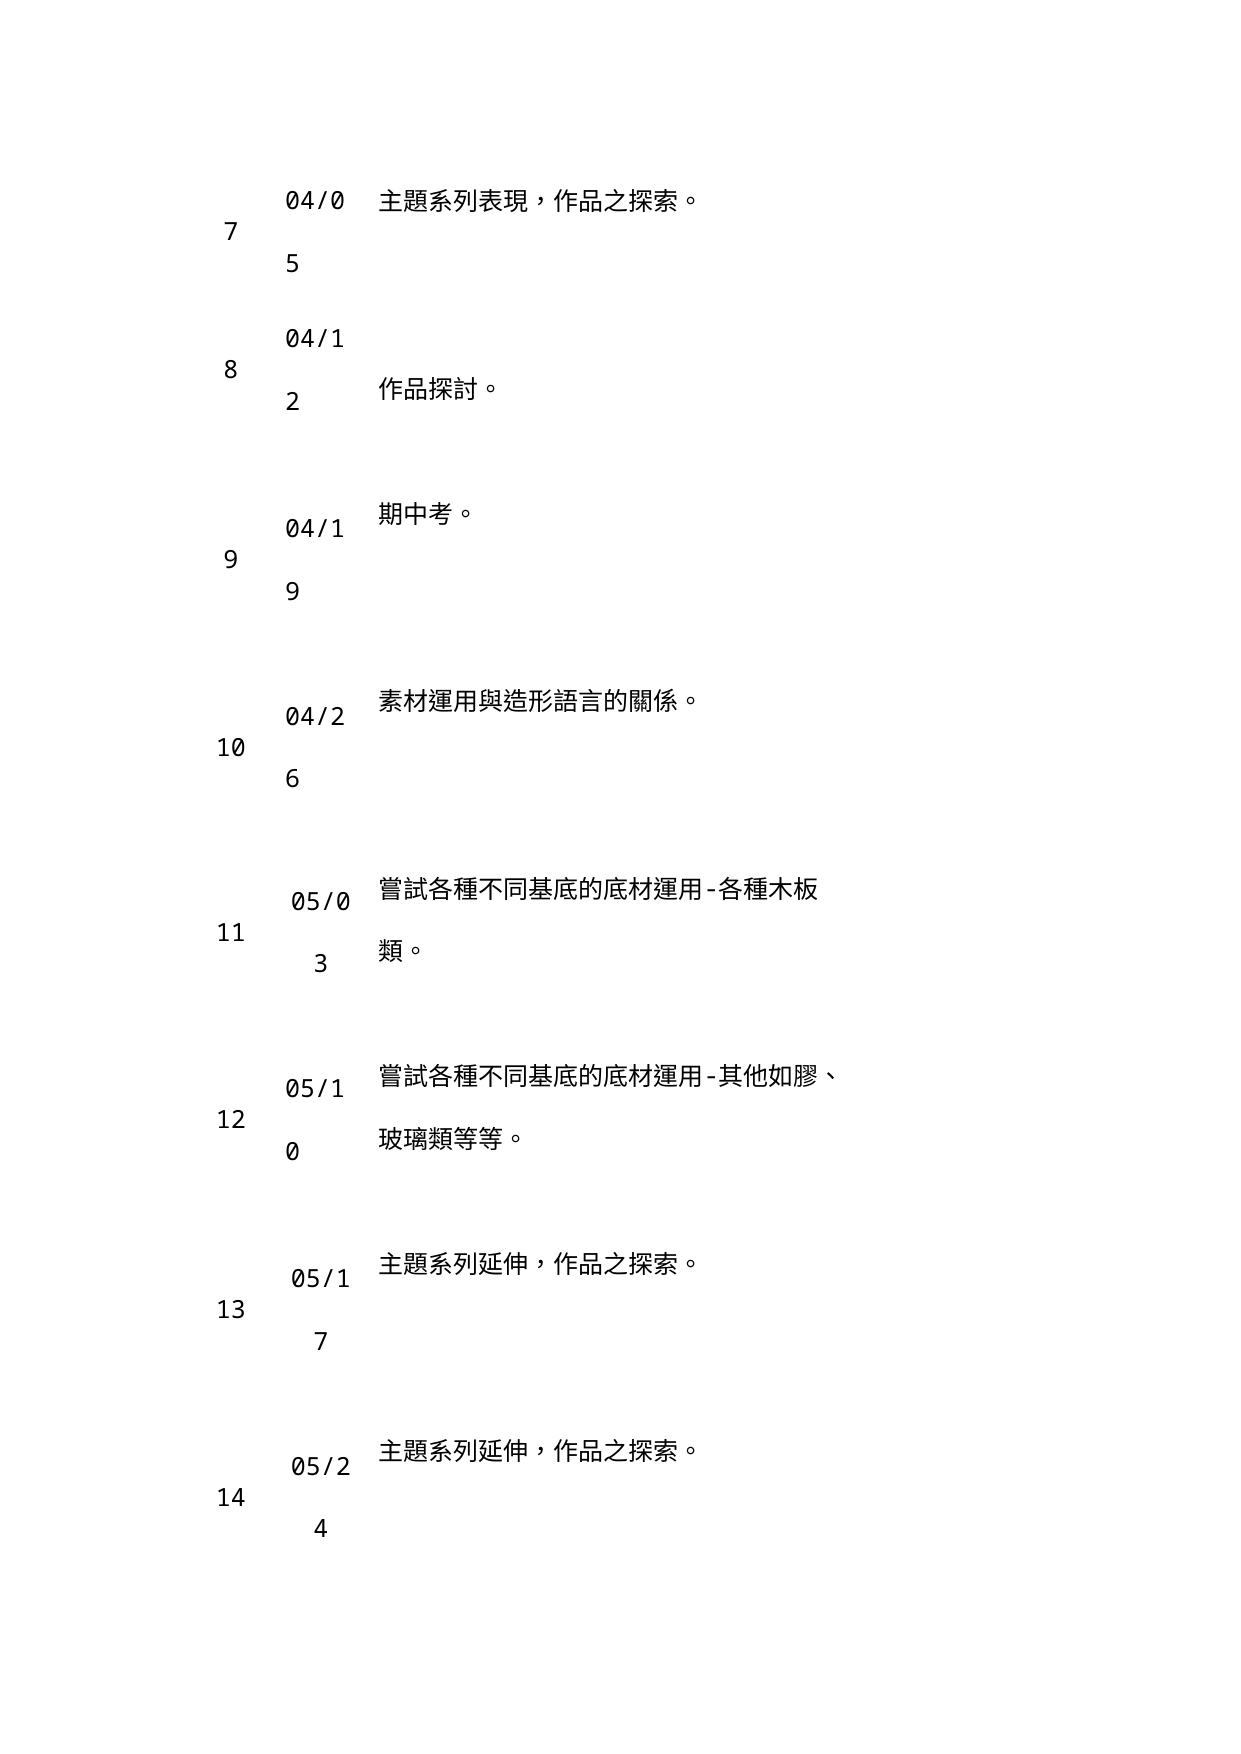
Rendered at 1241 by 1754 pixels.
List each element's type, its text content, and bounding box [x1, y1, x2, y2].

table_cell [870, 434, 1099, 627]
table_cell [870, 815, 1099, 997]
table_cell 04/05 [274, 158, 367, 283]
table_cell 期中考。 [368, 434, 870, 627]
table_cell 8 [188, 283, 274, 434]
table_cell 12 [188, 997, 274, 1184]
table_cell 主題系列延伸，作品之探索。 [368, 1377, 870, 1564]
table_cell 素材運用與造形語言的關係。 [368, 627, 870, 814]
table_cell 嘗試各種不同基底的底材運用-各種木板類。 [368, 815, 870, 997]
table_cell [870, 997, 1099, 1184]
table_cell 05/03 [274, 815, 367, 997]
table_cell [870, 158, 1099, 283]
table_cell 主題系列延伸，作品之探索。 [368, 1184, 870, 1377]
table_cell 9 [188, 434, 274, 627]
table_cell 04/19 [274, 434, 367, 627]
table_cell 10 [188, 627, 274, 814]
table_cell [870, 627, 1099, 814]
table_cell 14 [188, 1377, 274, 1564]
table_cell 作品探討。 [368, 283, 870, 434]
table_cell [870, 283, 1099, 434]
table_cell 嘗試各種不同基底的底材運用-其他如膠、玻璃類等等。 [368, 997, 870, 1184]
table_cell 主題系列表現，作品之探索。 [368, 158, 870, 283]
table_cell 05/17 [274, 1184, 367, 1377]
table_cell 04/26 [274, 627, 367, 814]
table_cell [870, 1184, 1099, 1377]
table_cell 05/24 [274, 1377, 367, 1564]
table_cell 05/10 [274, 997, 367, 1184]
table_cell [870, 1377, 1099, 1564]
table_cell 13 [188, 1184, 274, 1377]
table_cell 11 [188, 815, 274, 997]
table_cell 7 [188, 158, 274, 283]
table_cell 04/12 [274, 283, 367, 434]
